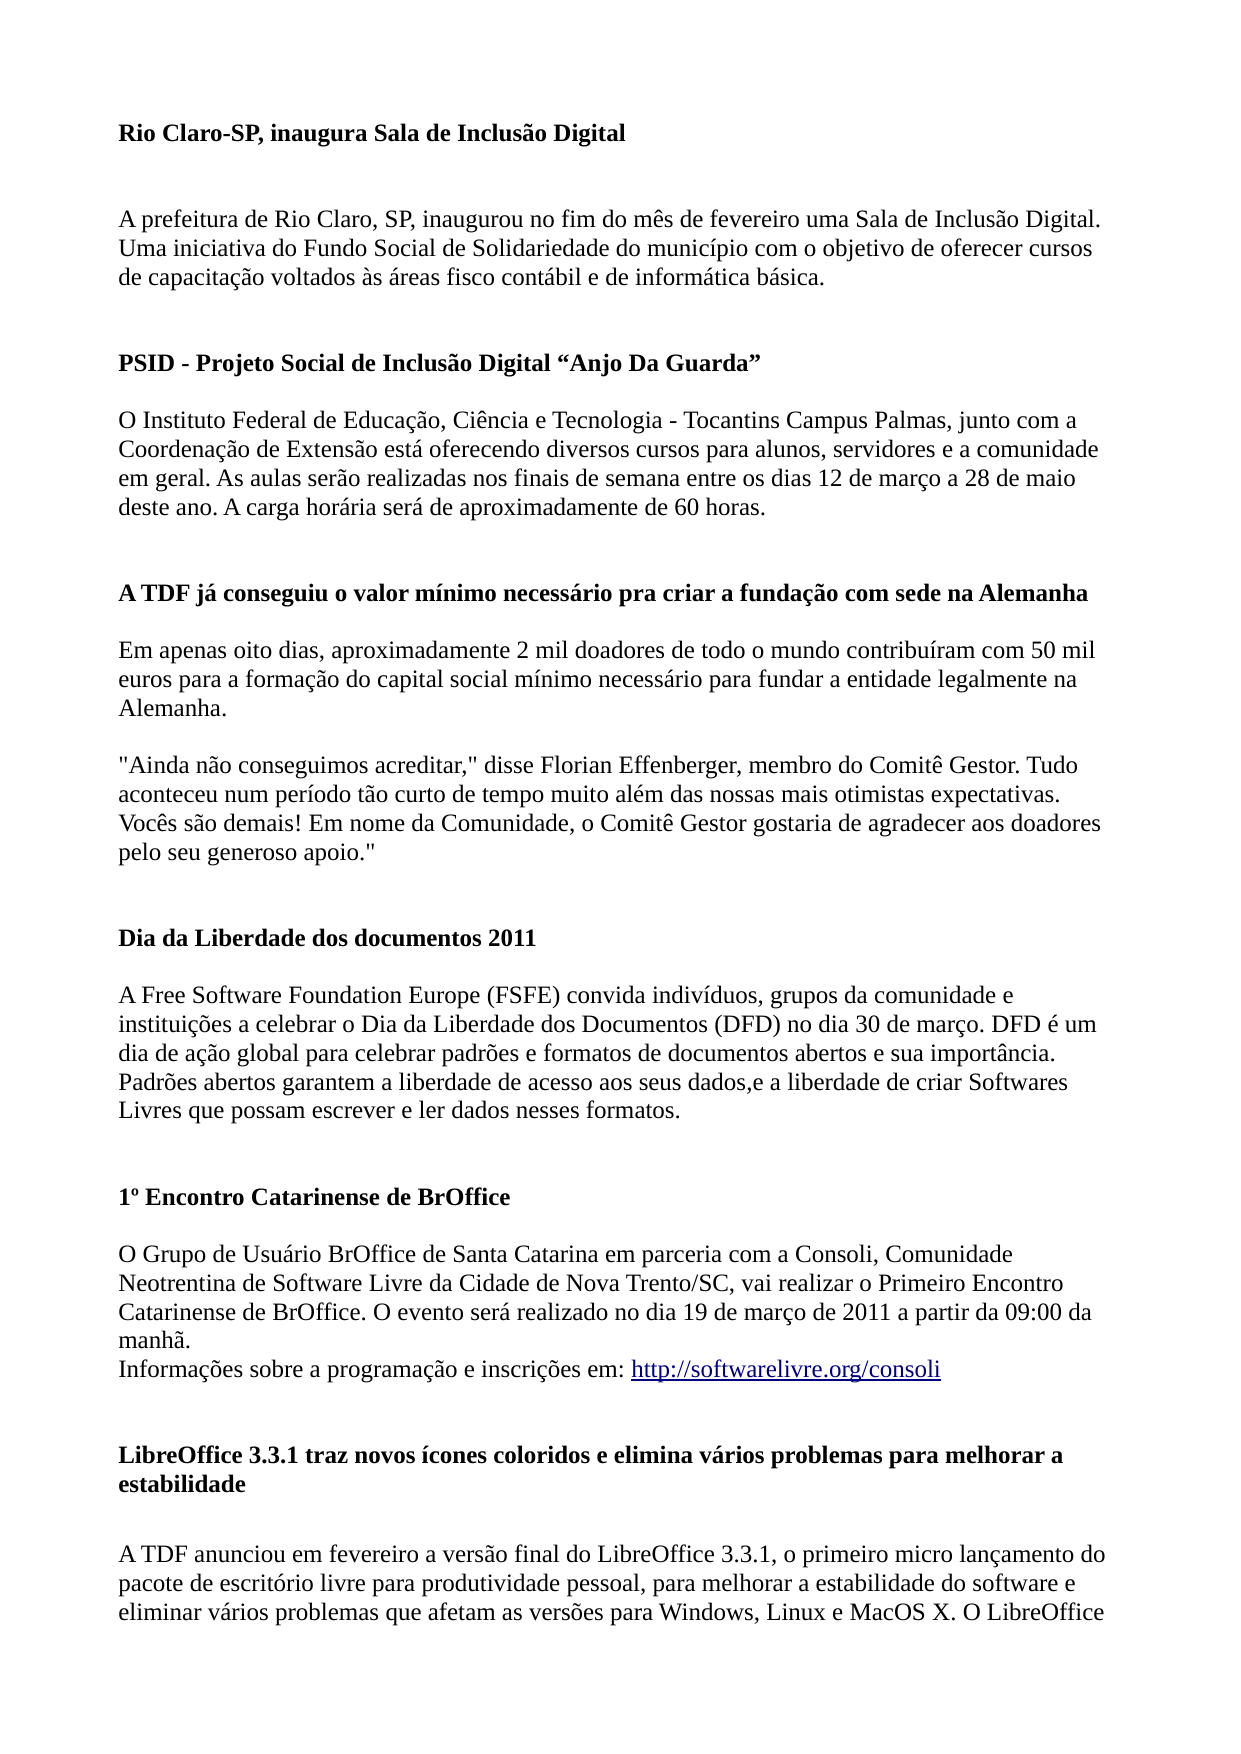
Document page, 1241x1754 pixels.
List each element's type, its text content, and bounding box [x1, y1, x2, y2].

subtitle LibreOffice 3.3.1 traz novos ícones coloridos e elimina vários problemas para melhorar a estabilidade [118, 1441, 1122, 1498]
text A TDF já conseguiu o valor mínimo necessário pra criar a fundação com sede na Alemanha [118, 578, 1122, 607]
text Rio Claro-SP, inaugura Sala de Inclusão Digital [118, 118, 1122, 147]
text Em apenas oito dias, aproximadamente 2 mil doadores de todo o mundo contribuíram com 50 mil euros para a formação do capital social mínimo necessário para fundar a entidade legalmente na Alemanha. [118, 636, 1122, 722]
text A prefeitura de Rio Claro, SP, inaugurou no fim do mês de fevereiro uma Sala de Inclusão Digital. Uma iniciativa do Fundo Social de Solidariedade do município com o objetivo de oferecer cursos de capacitação voltados às áreas fisco contábil e de informática básica. [118, 204, 1122, 291]
text Informações sobre a programação e inscrições em: http://softwarelivre.org/consoli [118, 1354, 1122, 1383]
text "Ainda não conseguimos acreditar," disse Florian Effenberger, membro do Comitê Gestor. Tudo aconteceu num período tão curto de tempo muito além das nossas mais otimistas expectativas. Vocês são demais! Em nome da Comunidade, o Comitê Gestor gostaria de agradecer aos doadores pelo seu generoso apoio." [118, 751, 1122, 866]
text 1º Encontro Catarinense de BrOffice [118, 1182, 1122, 1211]
text Dia da Liberdade dos documentos 2011 [118, 923, 1122, 952]
text PSID - Projeto Social de Inclusão Digital “Anjo Da Guarda” [118, 348, 1122, 377]
text A TDF anunciou em fevereiro a versão final do LibreOffice 3.3.1, o primeiro micro lançamento do pacote de escritório livre para produtividade pessoal, para melhorar a estabilidade do software e eliminar vários problemas que afetam as versões para Windows, Linux e MacOS X. O LibreOffice [118, 1539, 1122, 1626]
text O Instituto Federal de Educação, Ciência e Tecnologia - Tocantins Campus Palmas, junto com a Coordenação de Extensão está oferecendo diversos cursos para alunos, servidores e a comunidade em geral. As aulas serão realizadas nos finais de semana entre os dias 12 de março a 28 de maio deste ano. A carga horária será de aproximadamente de 60 horas. [118, 406, 1122, 521]
text O Grupo de Usuário BrOffice de Santa Catarina em parceria com a Consoli, Comunidade Neotrentina de Software Livre da Cidade de Nova Trento/SC, vai realizar o Primeiro Encontro Catarinense de BrOffice. O evento será realizado no dia 19 de março de 2011 a partir da 09:00 da manhã. [118, 1239, 1122, 1354]
text A Free Software Foundation Europe (FSFE) convida indivíduos, grupos da comunidade e instituições a celebrar o Dia da Liberdade dos Documentos (DFD) no dia 30 de março. DFD é um dia de ação global para celebrar padrões e formatos de documentos abertos e sua importância. Padrões abertos garantem a liberdade de acesso aos seus dados,e a liberdade de criar Softwares Livres que possam escrever e ler dados nesses formatos. [118, 981, 1122, 1124]
